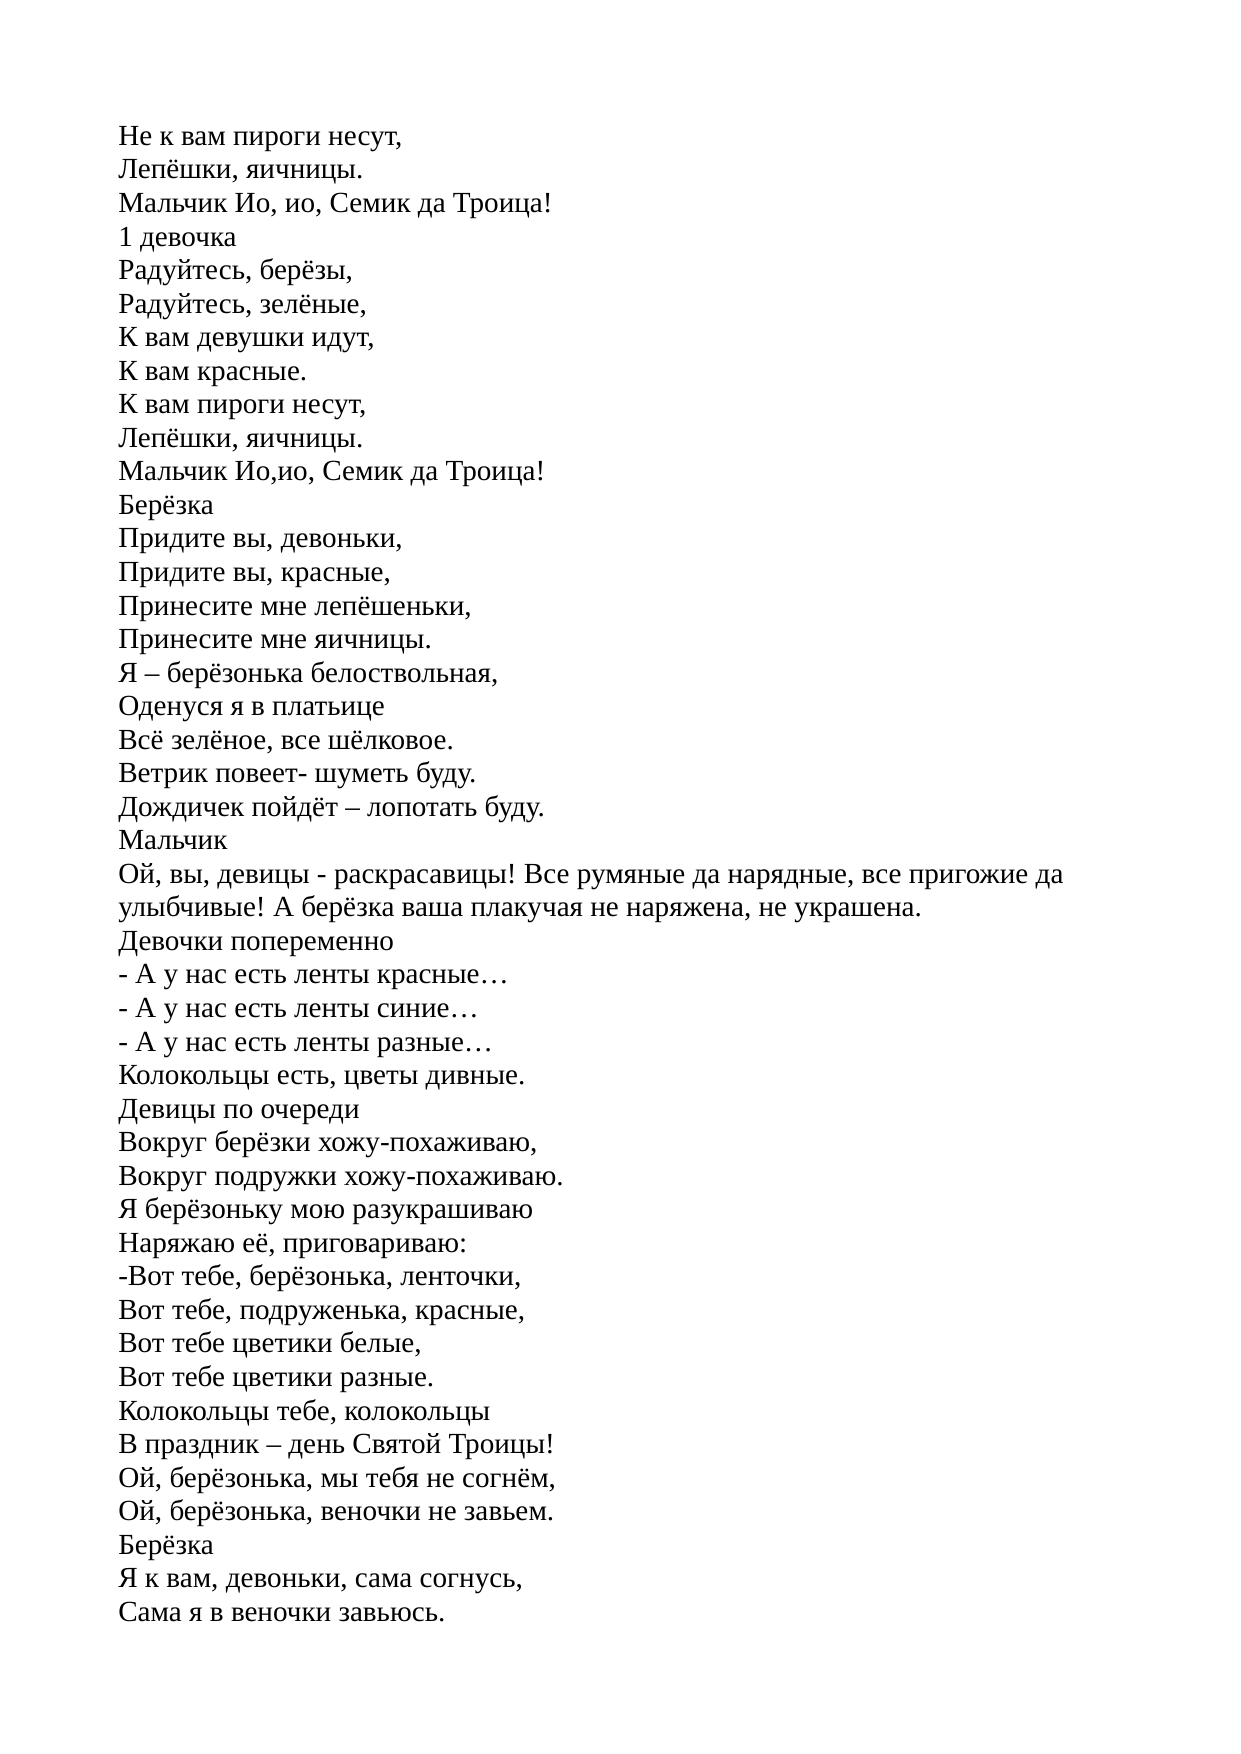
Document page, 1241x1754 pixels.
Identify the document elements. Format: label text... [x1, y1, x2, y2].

text Вот тебе, подруженька, красные, [118, 1292, 1122, 1326]
text Ой, вы, девицы - раскрасавицы! Все румяные да нарядные, все пригожие да улыбчивые! А берёзка ваша плакучая не наряжена, не украшена. [118, 856, 1122, 923]
text Девицы по очереди [118, 1091, 1122, 1124]
text Колокольцы есть, цветы дивные. [118, 1057, 1122, 1091]
text Мальчик [118, 822, 1122, 856]
text Лепёшки, яичницы. [118, 420, 1122, 453]
text Вот тебе цветики белые, [118, 1326, 1122, 1359]
text Вокруг подружки хожу-похаживаю. [118, 1158, 1122, 1191]
text Всё зелёное, все шёлковое. [118, 722, 1122, 755]
text -Вот тебе, берёзонька, ленточки, [118, 1258, 1122, 1292]
text Придите вы, девоньки, [118, 521, 1122, 554]
text К вам красные. [118, 353, 1122, 386]
text Сама я в веночки завьюсь. [118, 1594, 1122, 1627]
text Мальчик Ио,ио, Семик да Троица! [118, 453, 1122, 487]
text Радуйтесь, берёзы, [118, 252, 1122, 286]
text Мальчик Ио, ио, Семик да Троица! [118, 185, 1122, 219]
text - А у нас есть ленты красные… [118, 957, 1122, 990]
text Ой, берёзонька, веночки не завьем. [118, 1493, 1122, 1527]
text Берёзка [118, 1527, 1122, 1560]
text Я к вам, девоньки, сама согнусь, [118, 1560, 1122, 1594]
text Колокольцы тебе, колокольцы [118, 1393, 1122, 1426]
text Ой, берёзонька, мы тебя не согнём, [118, 1460, 1122, 1493]
text Дождичек пойдёт – лопотать буду. [118, 789, 1122, 822]
text Принесите мне лепёшеньки, [118, 588, 1122, 621]
text - А у нас есть ленты синие… [118, 990, 1122, 1024]
text К вам девушки идут, [118, 319, 1122, 353]
text Вот тебе цветики разные. [118, 1359, 1122, 1393]
text Радуйтесь, зелёные, [118, 286, 1122, 319]
text Придите вы, красные, [118, 554, 1122, 588]
text К вам пироги несут, [118, 386, 1122, 420]
text Вокруг берёзки хожу-похаживаю, [118, 1124, 1122, 1158]
text Я берёзоньку мою разукрашиваю [118, 1191, 1122, 1225]
text Лепёшки, яичницы. [118, 152, 1122, 185]
text Наряжаю её, приговариваю: [118, 1225, 1122, 1258]
text Я – берёзонька белоствольная, [118, 655, 1122, 688]
text Оденуся я в платьице [118, 688, 1122, 722]
text - А у нас есть ленты разные… [118, 1024, 1122, 1057]
text Ветрик повеет- шуметь буду. [118, 755, 1122, 789]
text В праздник – день Святой Троицы! [118, 1426, 1122, 1460]
text Берёзка [118, 487, 1122, 521]
text Девочки попеременно [118, 923, 1122, 957]
text Принесите мне яичницы. [118, 621, 1122, 655]
text Не к вам пироги несут, [118, 118, 1122, 152]
text 1 девочка [118, 219, 1122, 252]
